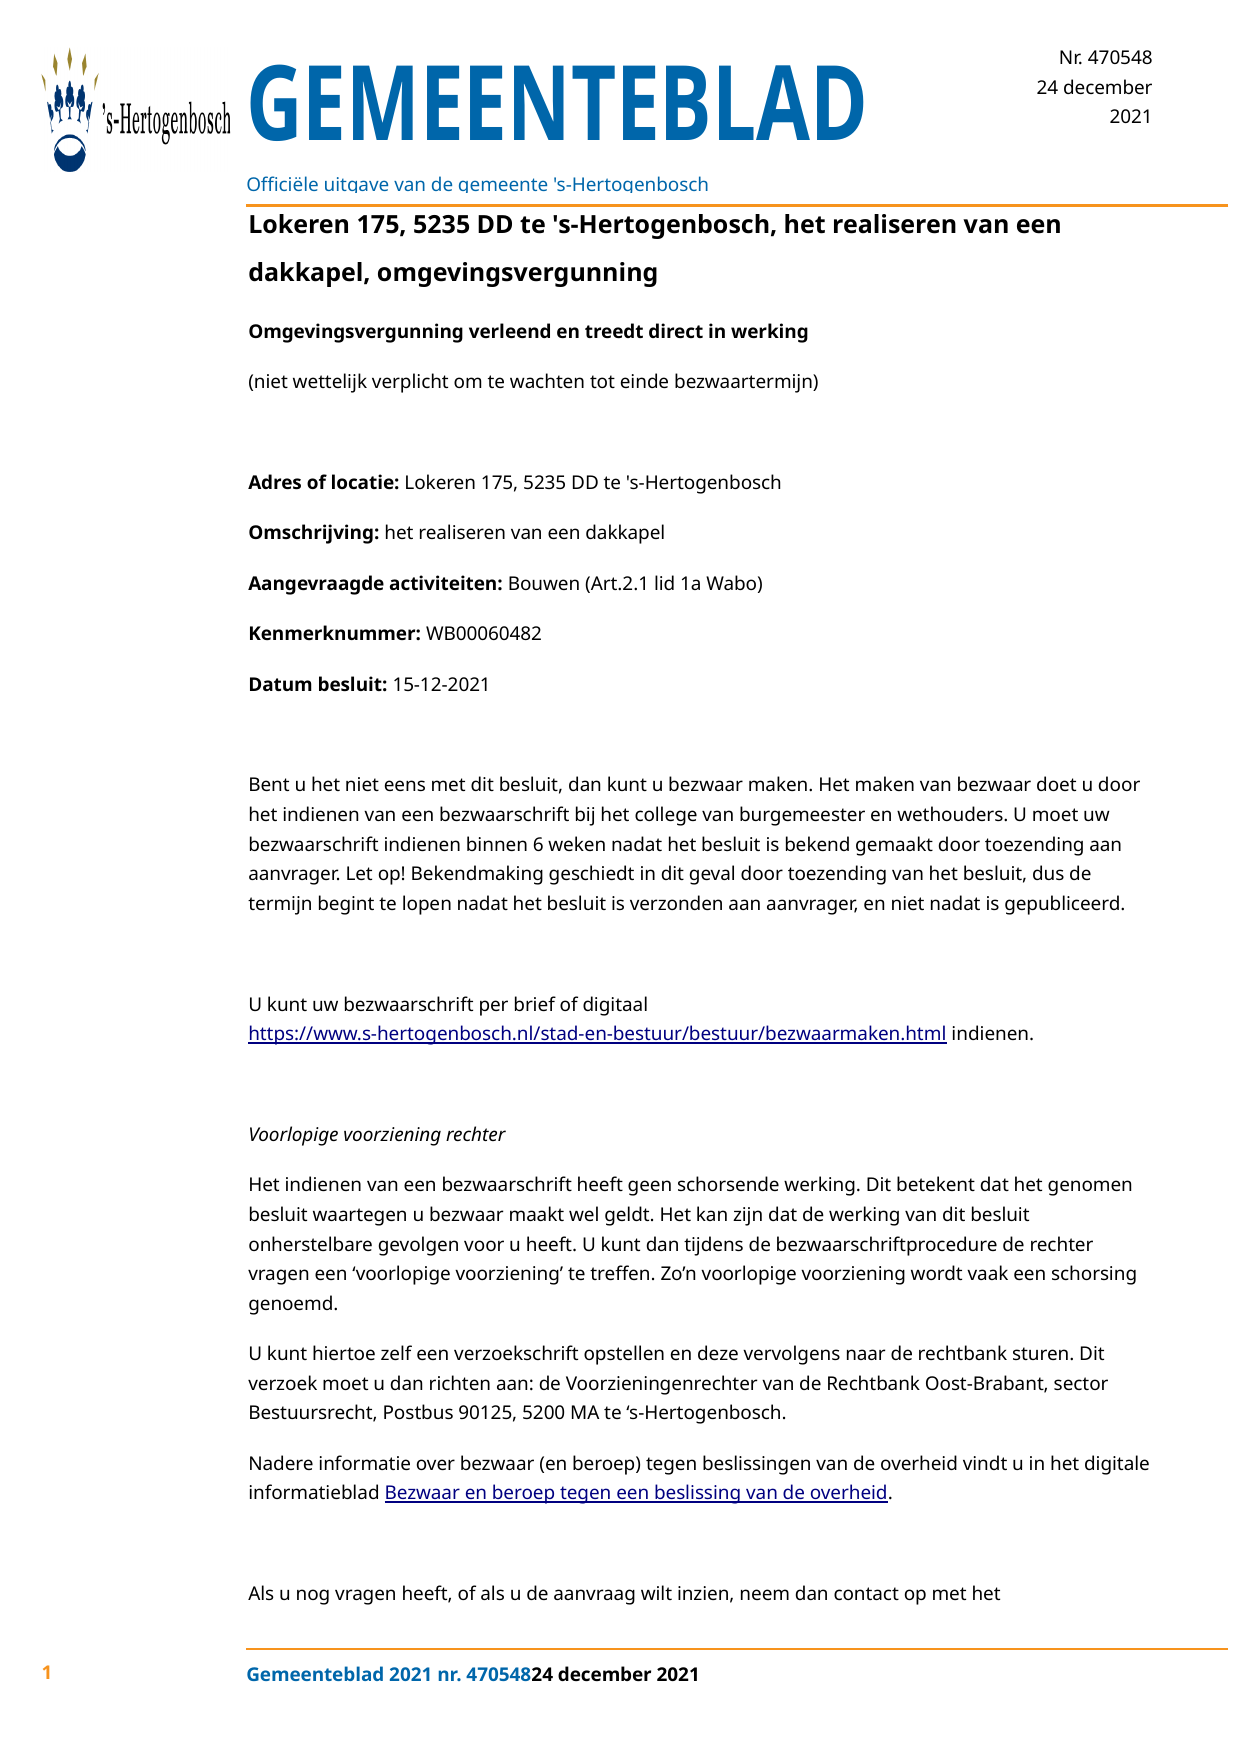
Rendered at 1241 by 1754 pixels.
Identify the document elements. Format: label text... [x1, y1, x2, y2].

text U kunt hiertoe zelf een verzoekschrift opstellen en deze vervolgens naar de rechtbank sturen. Dit verzoek moet u dan richten aan: de Voorzieningenrechter van de Rechtbank Oost-Brabant, sector Bestuursrecht, Postbus 90125, 5200 MA te ‘s-Hertogenbosch. [248, 1340, 1152, 1425]
text Voorlopige voorziening rechter [248, 1121, 1152, 1147]
text Aangevraagde activiteiten: Bouwen (Art.2.1 lid 1a Wabo) [248, 570, 1152, 596]
text Als u nog vragen heeft, of als u de aanvraag wilt inzien, neem dan contact op met het [248, 1580, 1152, 1606]
text Lokeren 175, 5235 DD te 's-Hertogenbosch, het realiseren van een dakkapel, omgevingsvergunning [248, 207, 1152, 288]
text Nadere informatie over bezwaar (en beroep) tegen beslissingen van de overheid vindt u in het digitale informatieblad Bezwaar en beroep tegen een beslissing van de overheid. [248, 1450, 1152, 1505]
text Datum besluit: 15-12-2021 [248, 671, 1152, 697]
text Het indienen van een bezwaarschrift heeft geen schorsende werking. Dit betekent dat het genomen besluit waartegen u bezwaar maakt wel geldt. Het kan zijn dat de werking van dit besluit onherstelbare gevolgen voor u heeft. U kunt dan tijdens de bezwaarschriftprocedure de rechter vragen een ‘voorlopige voorziening’ te treffen. Zo’n voorlopige voorziening wordt vaak een schorsing genoemd. [248, 1172, 1152, 1316]
picture [41, 47, 231, 172]
text Omgevingsvergunning verleend en treedt direct in werking [248, 318, 1152, 344]
text Kenmerknummer: WB00060482 [248, 620, 1152, 646]
text (niet wettelijk verplicht om te wachten tot einde bezwaartermijn) [248, 368, 1152, 394]
text U kunt uw bezwaarschrift per brief of digitaal https://www.s-hertogenbosch.nl/stad-en-bestuur/bestuur/bezwaarmaken.html indienen. [248, 991, 1152, 1046]
text Omschrijving: het realiseren van een dakkapel [248, 519, 1152, 545]
text Bent u het niet eens met dit besluit, dan kunt u bezwaar maken. Het maken van bezwaar doet u door het indienen van een bezwaarschrift bij het college van burgemeester en wethouders. U moet uw bezwaarschrift indienen binnen 6 weken nadat het besluit is bekend gemaakt door toezending aan aanvrager. Let op! Bekendmaking geschiedt in dit geval door toezending van het besluit, dus de termijn begint te lopen nadat het besluit is verzonden aan aanvrager, en niet nadat is gepubliceerd. [248, 772, 1152, 916]
text Adres of locatie: Lokeren 175, 5235 DD te 's-Hertogenbosch [248, 469, 1152, 495]
